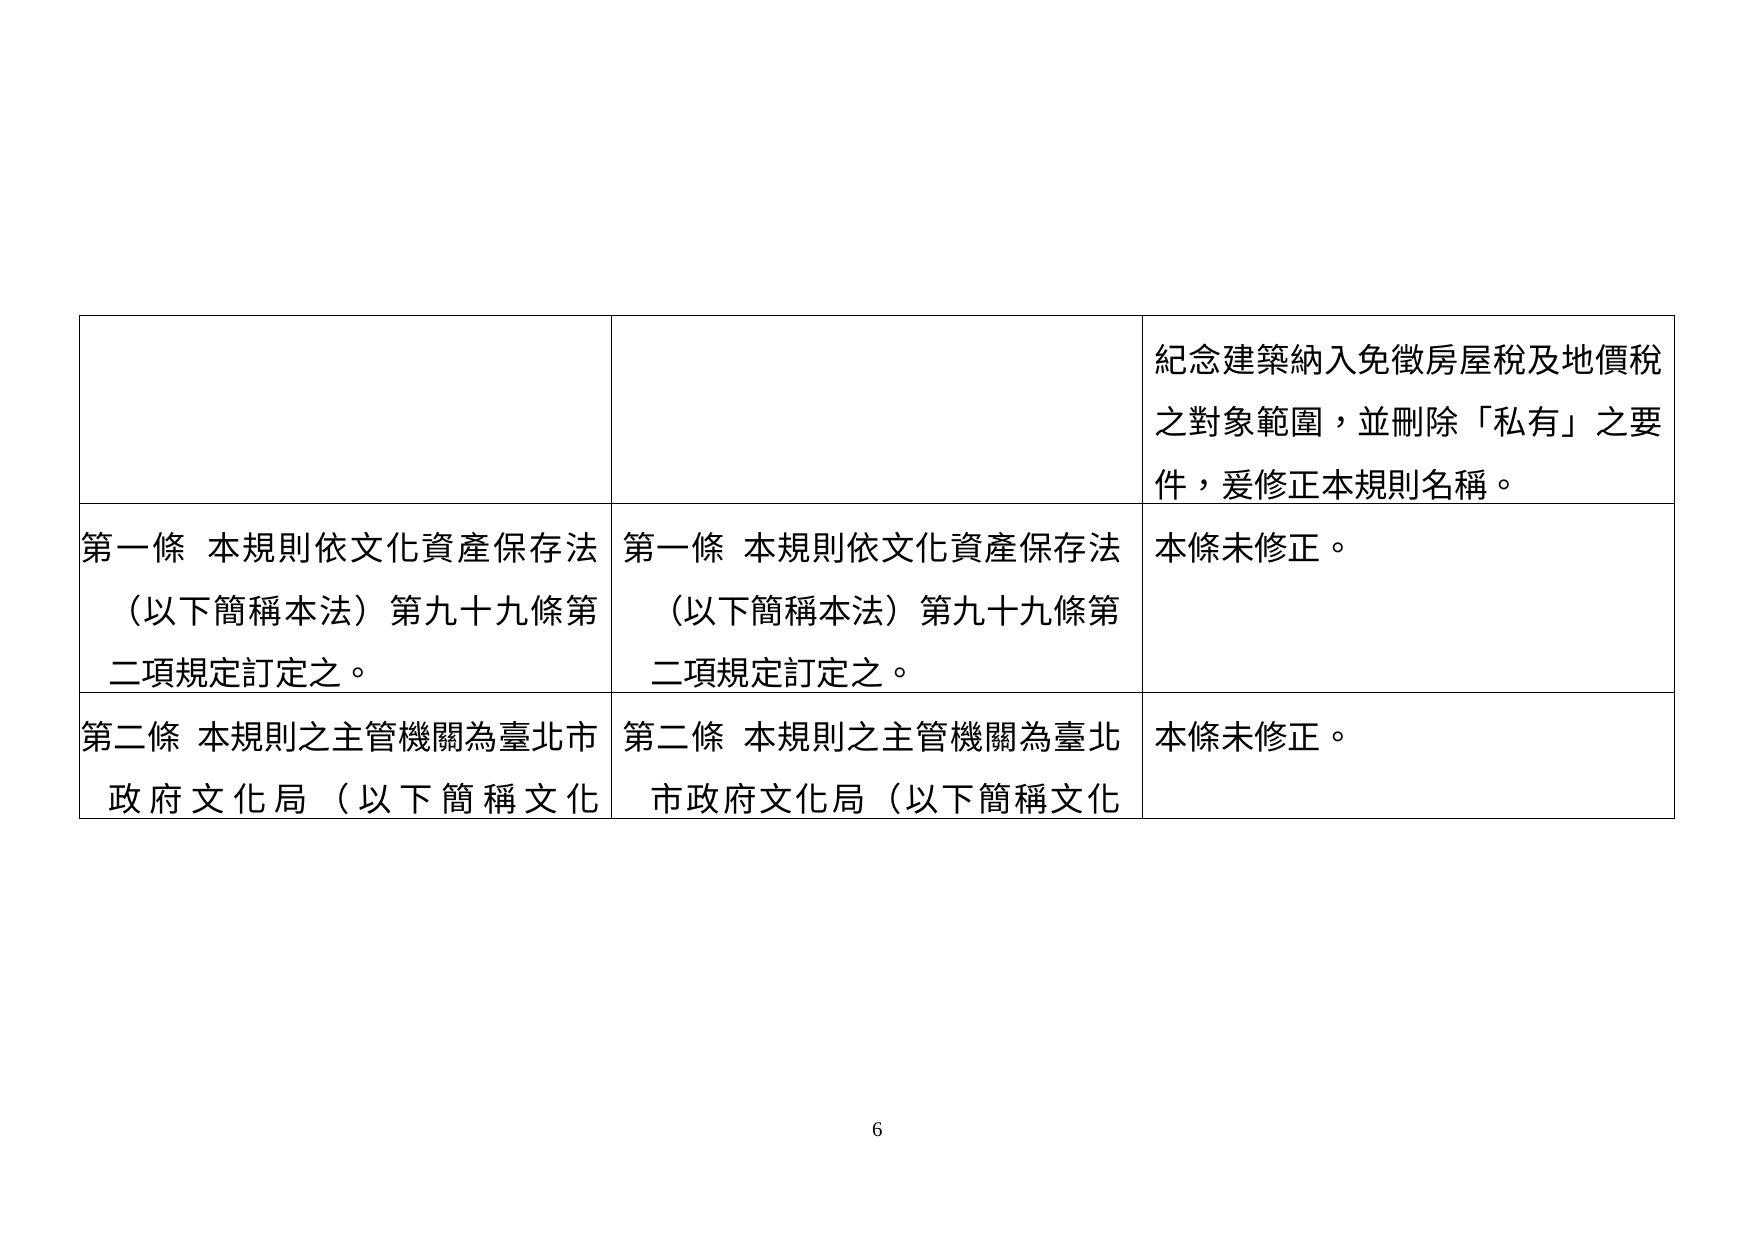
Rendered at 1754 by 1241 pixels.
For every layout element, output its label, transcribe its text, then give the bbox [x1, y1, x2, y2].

table_cell 第一條 本規則依文化資產保存法（以下簡稱本法）第九十九條第二項規定訂定之。 [612, 504, 1142, 692]
table_cell 本條未修正。 [1143, 693, 1674, 818]
table_cell 因應文化資產保存法（以下簡稱文資法）第九十九條於一百十二年十一月二十九日修正，將歷史建築、紀念建築納入免徵房屋稅及地價稅之對象範圍，並刪除「私有」之要件，爰修正本規則名稱。 [1663, 316, 1674, 503]
table_cell 第一條 本規則依文化資產保存法（以下簡稱本法）第九十九條第二項規定訂定之。 [80, 504, 611, 692]
table_cell 因應文化資產保存法（以下簡稱文資法）第九十九條於一百十二年十一月二十九日修正，將歷史建築、紀念建築納入免徵房屋稅及地價稅之對象範圍，並刪除「私有」之要件，爰修正本規則名稱。 [1143, 316, 1154, 503]
table_cell 名稱：臺北市聚落建築群史蹟文化景觀房屋稅及地價稅減徵規則 [80, 316, 611, 503]
table_cell 名稱：臺北市私有歷史建築紀念建築聚落建築群史蹟文化景觀房屋稅及地價稅減徵規則 [612, 316, 1142, 503]
table_cell 第二條 本規則之主管機關為臺北市政府文化局（以下簡稱文化 [612, 693, 1142, 818]
table_cell 本條未修正。 [1143, 504, 1674, 692]
table_cell 第二條 本規則之主管機關為臺北市政府文化局（以下簡稱文化 [80, 693, 611, 818]
